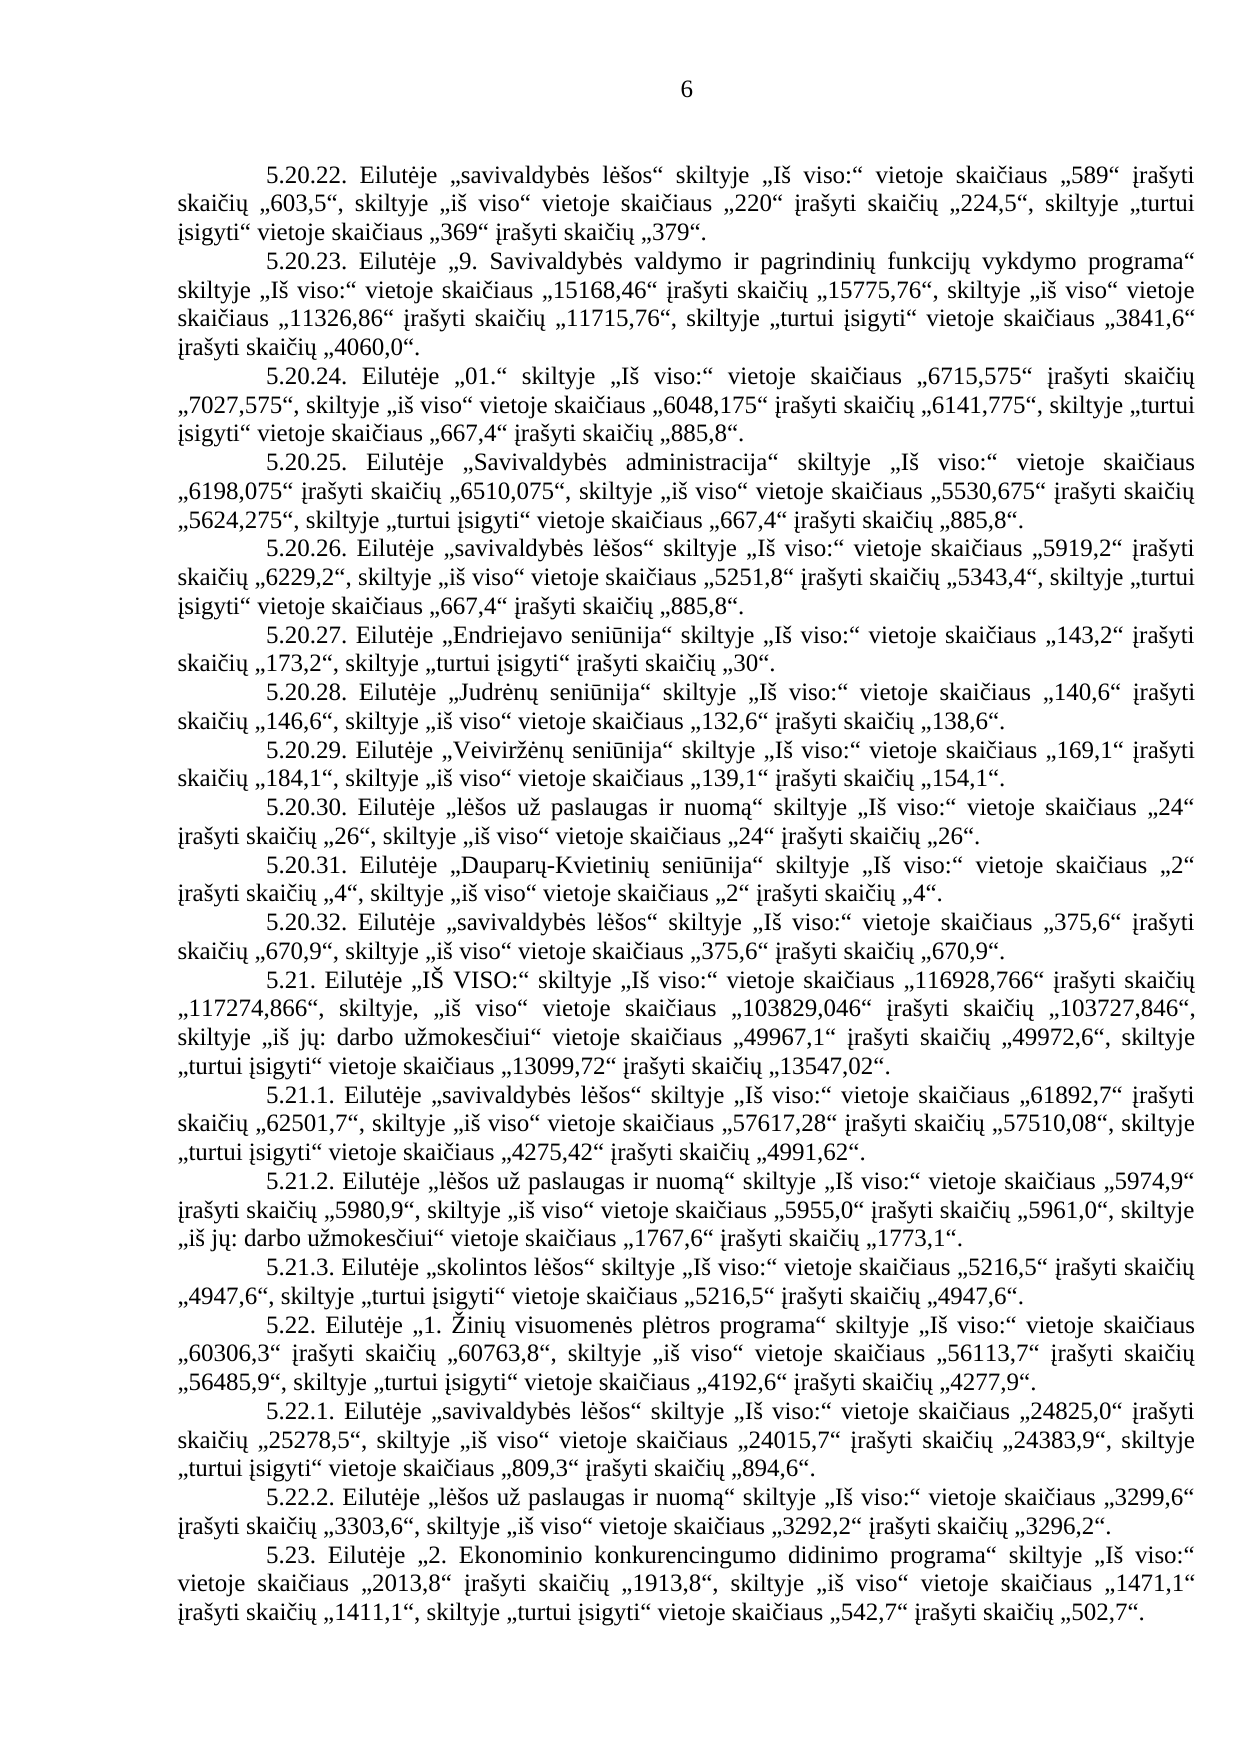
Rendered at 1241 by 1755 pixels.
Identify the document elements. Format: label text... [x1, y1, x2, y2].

text 5.22. Eilutėje „1. Žinių visuomenės plėtros programa“ skiltyje „Iš viso:“ vietoje skaičiaus „60306,3“ įrašyti skaičių „60763,8“, skiltyje „iš viso“ vietoje skaičiaus „56113,7“ įrašyti skaičių „56485,9“, skiltyje „turtui įsigyti“ vietoje skaičiaus „4192,6“ įrašyti skaičių „4277,9“. [177, 1310, 1196, 1396]
text 5.22.1. Eilutėje „savivaldybės lėšos“ skiltyje „Iš viso:“ vietoje skaičiaus „24825,0“ įrašyti skaičių „25278,5“, skiltyje „iš viso“ vietoje skaičiaus „24015,7“ įrašyti skaičių „24383,9“, skiltyje „turtui įsigyti“ vietoje skaičiaus „809,3“ įrašyti skaičių „894,6“. [177, 1396, 1196, 1482]
text 5.20.29. Eilutėje „Veiviržėnų seniūnija“ skiltyje „Iš viso:“ vietoje skaičiaus „169,1“ įrašyti skaičių „184,1“, skiltyje „iš viso“ vietoje skaičiaus „139,1“ įrašyti skaičių „154,1“. [177, 735, 1196, 792]
text 5.20.27. Eilutėje „Endriejavo seniūnija“ skiltyje „Iš viso:“ vietoje skaičiaus „143,2“ įrašyti skaičių „173,2“, skiltyje „turtui įsigyti“ įrašyti skaičių „30“. [177, 620, 1196, 677]
text 5.22.2. Eilutėje „lėšos už paslaugas ir nuomą“ skiltyje „Iš viso:“ vietoje skaičiaus „3299,6“ įrašyti skaičių „3303,6“, skiltyje „iš viso“ vietoje skaičiaus „3292,2“ įrašyti skaičių „3296,2“. [177, 1482, 1196, 1540]
text 5.20.24. Eilutėje „01.“ skiltyje „Iš viso:“ vietoje skaičiaus „6715,575“ įrašyti skaičių „7027,575“, skiltyje „iš viso“ vietoje skaičiaus „6048,175“ įrašyti skaičių „6141,775“, skiltyje „turtui įsigyti“ vietoje skaičiaus „667,4“ įrašyti skaičių „885,8“. [177, 361, 1196, 447]
text 5.20.26. Eilutėje „savivaldybės lėšos“ skiltyje „Iš viso:“ vietoje skaičiaus „5919,2“ įrašyti skaičių „6229,2“, skiltyje „iš viso“ vietoje skaičiaus „5251,8“ įrašyti skaičių „5343,4“, skiltyje „turtui įsigyti“ vietoje skaičiaus „667,4“ įrašyti skaičių „885,8“. [177, 533, 1196, 620]
text 5.23. Eilutėje „2. Ekonominio konkurencingumo didinimo programa“ skiltyje „Iš viso:“ vietoje skaičiaus „2013,8“ įrašyti skaičių „1913,8“, skiltyje „iš viso“ vietoje skaičiaus „1471,1“ įrašyti skaičių „1411,1“, skiltyje „turtui įsigyti“ vietoje skaičiaus „542,7“ įrašyti skaičių „502,7“. [177, 1540, 1196, 1626]
text 5.20.31. Eilutėje „Dauparų-Kvietinių seniūnija“ skiltyje „Iš viso:“ vietoje skaičiaus „2“ įrašyti skaičių „4“, skiltyje „iš viso“ vietoje skaičiaus „2“ įrašyti skaičių „4“. [177, 850, 1196, 907]
text 5.20.22. Eilutėje „savivaldybės lėšos“ skiltyje „Iš viso:“ vietoje skaičiaus „589“ įrašyti skaičių „603,5“, skiltyje „iš viso“ vietoje skaičiaus „220“ įrašyti skaičių „224,5“, skiltyje „turtui įsigyti“ vietoje skaičiaus „369“ įrašyti skaičių „379“. [177, 160, 1196, 246]
text 5.20.32. Eilutėje „savivaldybės lėšos“ skiltyje „Iš viso:“ vietoje skaičiaus „375,6“ įrašyti skaičių „670,9“, skiltyje „iš viso“ vietoje skaičiaus „375,6“ įrašyti skaičių „670,9“. [177, 907, 1196, 965]
text 5.21.1. Eilutėje „savivaldybės lėšos“ skiltyje „Iš viso:“ vietoje skaičiaus „61892,7“ įrašyti skaičių „62501,7“, skiltyje „iš viso“ vietoje skaičiaus „57617,28“ įrašyti skaičių „57510,08“, skiltyje „turtui įsigyti“ vietoje skaičiaus „4275,42“ įrašyti skaičių „4991,62“. [177, 1080, 1196, 1166]
text 5.20.28. Eilutėje „Judrėnų seniūnija“ skiltyje „Iš viso:“ vietoje skaičiaus „140,6“ įrašyti skaičių „146,6“, skiltyje „iš viso“ vietoje skaičiaus „132,6“ įrašyti skaičių „138,6“. [177, 677, 1196, 735]
text 5.20.23. Eilutėje „9. Savivaldybės valdymo ir pagrindinių funkcijų vykdymo programa“ skiltyje „Iš viso:“ vietoje skaičiaus „15168,46“ įrašyti skaičių „15775,76“, skiltyje „iš viso“ vietoje skaičiaus „11326,86“ įrašyti skaičių „11715,76“, skiltyje „turtui įsigyti“ vietoje skaičiaus „3841,6“ įrašyti skaičių „4060,0“. [177, 246, 1196, 361]
text 5.21.3. Eilutėje „skolintos lėšos“ skiltyje „Iš viso:“ vietoje skaičiaus „5216,5“ įrašyti skaičių „4947,6“, skiltyje „turtui įsigyti“ vietoje skaičiaus „5216,5“ įrašyti skaičių „4947,6“. [177, 1252, 1196, 1310]
text 5.21. Eilutėje „IŠ VISO:“ skiltyje „Iš viso:“ vietoje skaičiaus „116928,766“ įrašyti skaičių „117274,866“, skiltyje, „iš viso“ vietoje skaičiaus „103829,046“ įrašyti skaičių „103727,846“, skiltyje „iš jų: darbo užmokesčiui“ vietoje skaičiaus „49967,1“ įrašyti skaičių „49972,6“, skiltyje „turtui įsigyti“ vietoje skaičiaus „13099,72“ įrašyti skaičių „13547,02“. [177, 965, 1196, 1080]
text 5.21.2. Eilutėje „lėšos už paslaugas ir nuomą“ skiltyje „Iš viso:“ vietoje skaičiaus „5974,9“ įrašyti skaičių „5980,9“, skiltyje „iš viso“ vietoje skaičiaus „5955,0“ įrašyti skaičių „5961,0“, skiltyje „iš jų: darbo užmokesčiui“ vietoje skaičiaus „1767,6“ įrašyti skaičių „1773,1“. [177, 1166, 1196, 1252]
text 5.20.25. Eilutėje „Savivaldybės administracija“ skiltyje „Iš viso:“ vietoje skaičiaus „6198,075“ įrašyti skaičių „6510,075“, skiltyje „iš viso“ vietoje skaičiaus „5530,675“ įrašyti skaičių „5624,275“, skiltyje „turtui įsigyti“ vietoje skaičiaus „667,4“ įrašyti skaičių „885,8“. [177, 447, 1196, 533]
text 5.20.30. Eilutėje „lėšos už paslaugas ir nuomą“ skiltyje „Iš viso:“ vietoje skaičiaus „24“ įrašyti skaičių „26“, skiltyje „iš viso“ vietoje skaičiaus „24“ įrašyti skaičių „26“. [177, 792, 1196, 850]
